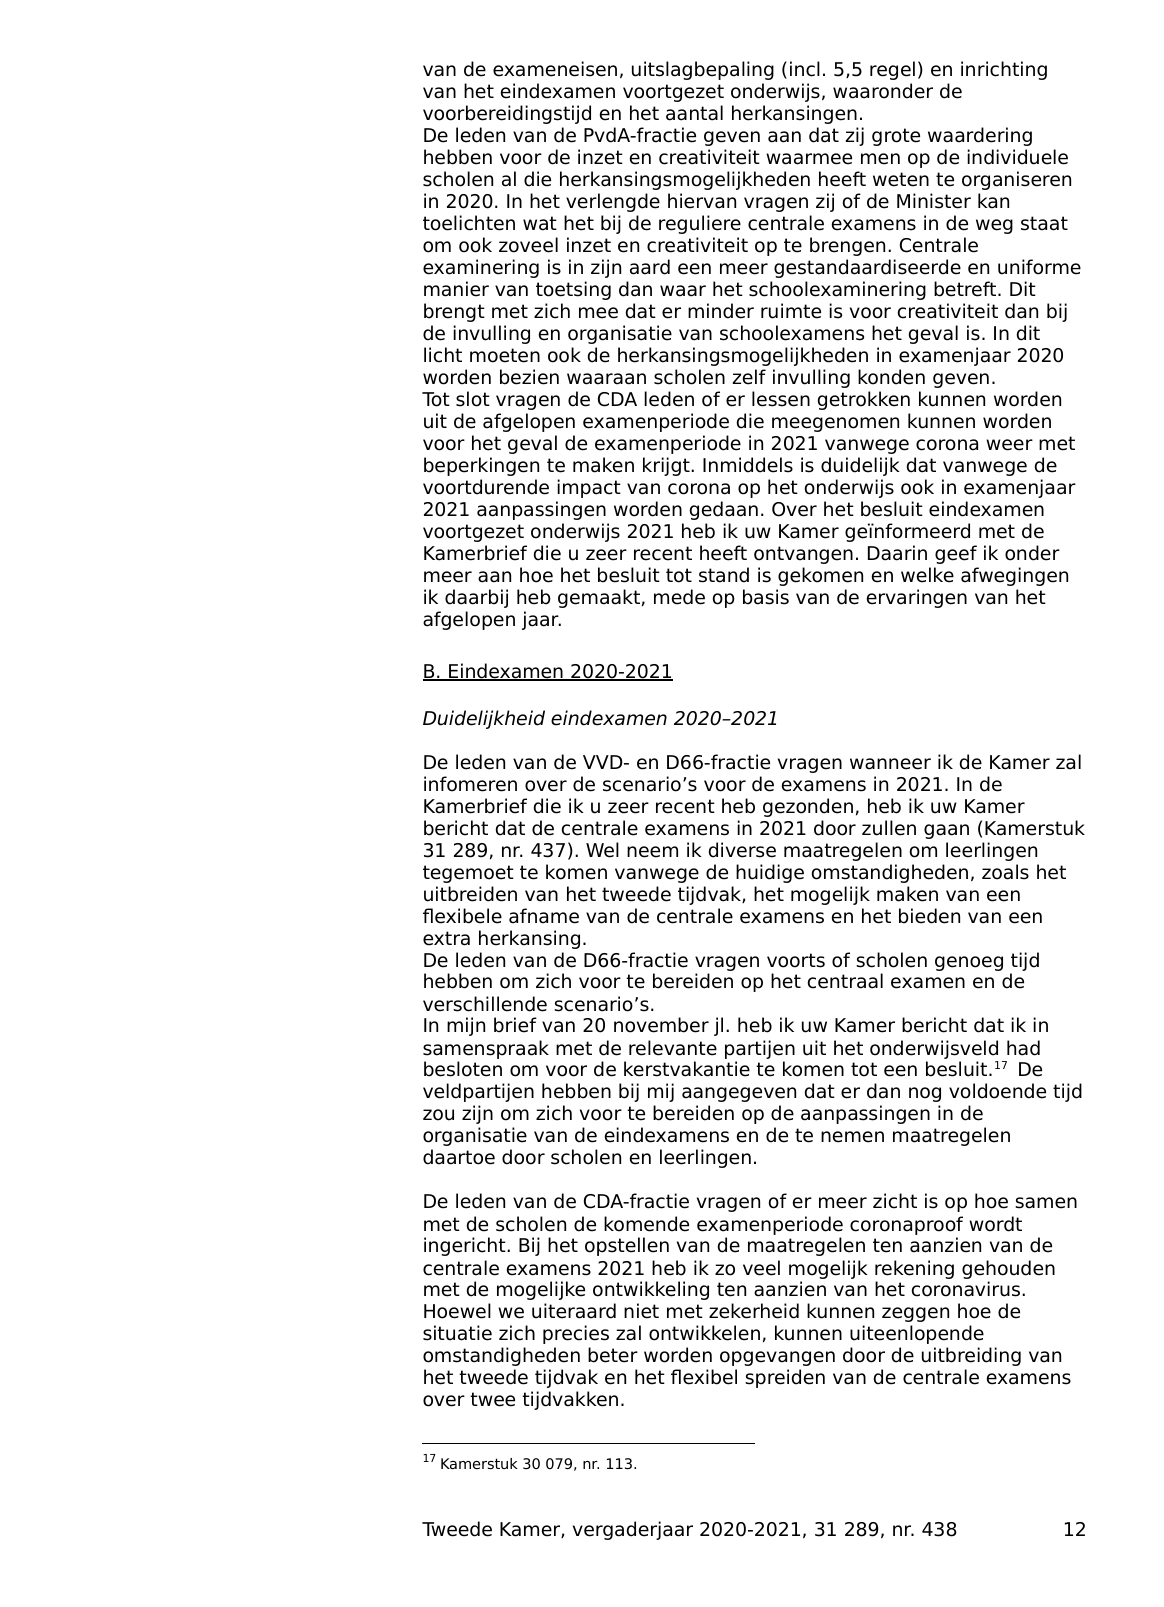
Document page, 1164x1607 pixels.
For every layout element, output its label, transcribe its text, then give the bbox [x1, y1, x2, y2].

text De leden van de VVD- en D66-fractie vragen wanneer ik de Kamer zal infomeren over de scenario’s voor de examens in 2021. In de Kamerbrief die ik u zeer recent heb gezonden, heb ik uw Kamer bericht dat de centrale examens in 2021 door zullen gaan (Kamerstuk 31 289, nr. 437). Wel neem ik diverse maatregelen om leerlingen tegemoet te komen vanwege de huidige omstandigheden, zoals het uitbreiden van het tweede tijdvak, het mogelijk maken van een flexibele afname van de centrale examens en het bieden van een extra herkansing. [422, 752, 1087, 949]
text In mijn brief van 20 november jl. heb ik uw Kamer bericht dat ik in samenspraak met de relevante partijen uit het onderwijsveld had besloten om voor de kerstvakantie te komen tot een besluit. De veldpartijen hebben bij mij aangegeven dat er dan nog voldoende tijd zou zijn om zich voor te bereiden op de aanpassingen in de organisatie van de eindexamens en de te nemen maatregelen daartoe door scholen en leerlingen. [422, 1015, 1087, 1169]
text De leden van de CDA-fractie vragen of er meer zicht is op hoe samen met de scholen de komende examenperiode coronaproof wordt ingericht. Bij het opstellen van de maatregelen ten aanzien van de centrale examens 2021 heb ik zo veel mogelijk rekening gehouden met de mogelijke ontwikkeling ten aanzien van het coronavirus. Hoewel we uiteraard niet met zekerheid kunnen zeggen hoe de situatie zich precies zal ontwikkelen, kunnen uiteenlopende omstandigheden beter worden opgevangen door de uitbreiding van het tweede tijdvak en het flexibel spreiden van de centrale examens over twee tijdvakken. [422, 1191, 1087, 1411]
text Tot slot vragen de CDA leden of er lessen getrokken kunnen worden uit de afgelopen examenperiode die meegenomen kunnen worden voor het geval de examenperiode in 2021 vanwege corona weer met beperkingen te maken krijgt. Inmiddels is duidelijk dat vanwege de voortdurende impact van corona op het onderwijs ook in examenjaar 2021 aanpassingen worden gedaan. Over het besluit eindexamen voortgezet onderwijs 2021 heb ik uw Kamer geïnformeerd met de Kamerbrief die u zeer recent heeft ontvangen. Daarin geef ik onder meer aan hoe het besluit tot stand is gekomen en welke afwegingen ik daarbij heb gemaakt, mede op basis van de ervaringen van het afgelopen jaar. [422, 389, 1087, 631]
subtitle B. Eindexamen 2020-2021 [422, 661, 1087, 682]
text Kamerstuk 30 079, nr. 113. [422, 1452, 1087, 1474]
text van de exameneisen, uitslagbepaling (incl. 5,5 regel) en inrichting van het eindexamen voortgezet onderwijs, waaronder de voorbereidingstijd en het aantal herkansingen. [422, 59, 1087, 125]
subtitle Duidelijkheid eindexamen 2020–2021 [422, 707, 1087, 729]
text De leden van de D66-fractie vragen voorts of scholen genoeg tijd hebben om zich voor te bereiden op het centraal examen en de verschillende scenario’s. [422, 949, 1087, 1015]
text De leden van de PvdA-fractie geven aan dat zij grote waardering hebben voor de inzet en creativiteit waarmee men op de individuele scholen al die herkansingsmogelijkheden heeft weten te organiseren in 2020. In het verlengde hiervan vragen zij of de Minister kan toelichten wat het bij de reguliere centrale examens in de weg staat om ook zoveel inzet en creativiteit op te brengen. Centrale examinering is in zijn aard een meer gestandaardiseerde en uniforme manier van toetsing dan waar het schoolexaminering betreft. Dit brengt met zich mee dat er minder ruimte is voor creativiteit dan bij de invulling en organisatie van schoolexamens het geval is. In dit licht moeten ook de herkansingsmogelijkheden in examenjaar 2020 worden bezien waaraan scholen zelf invulling konden geven. [422, 125, 1087, 389]
